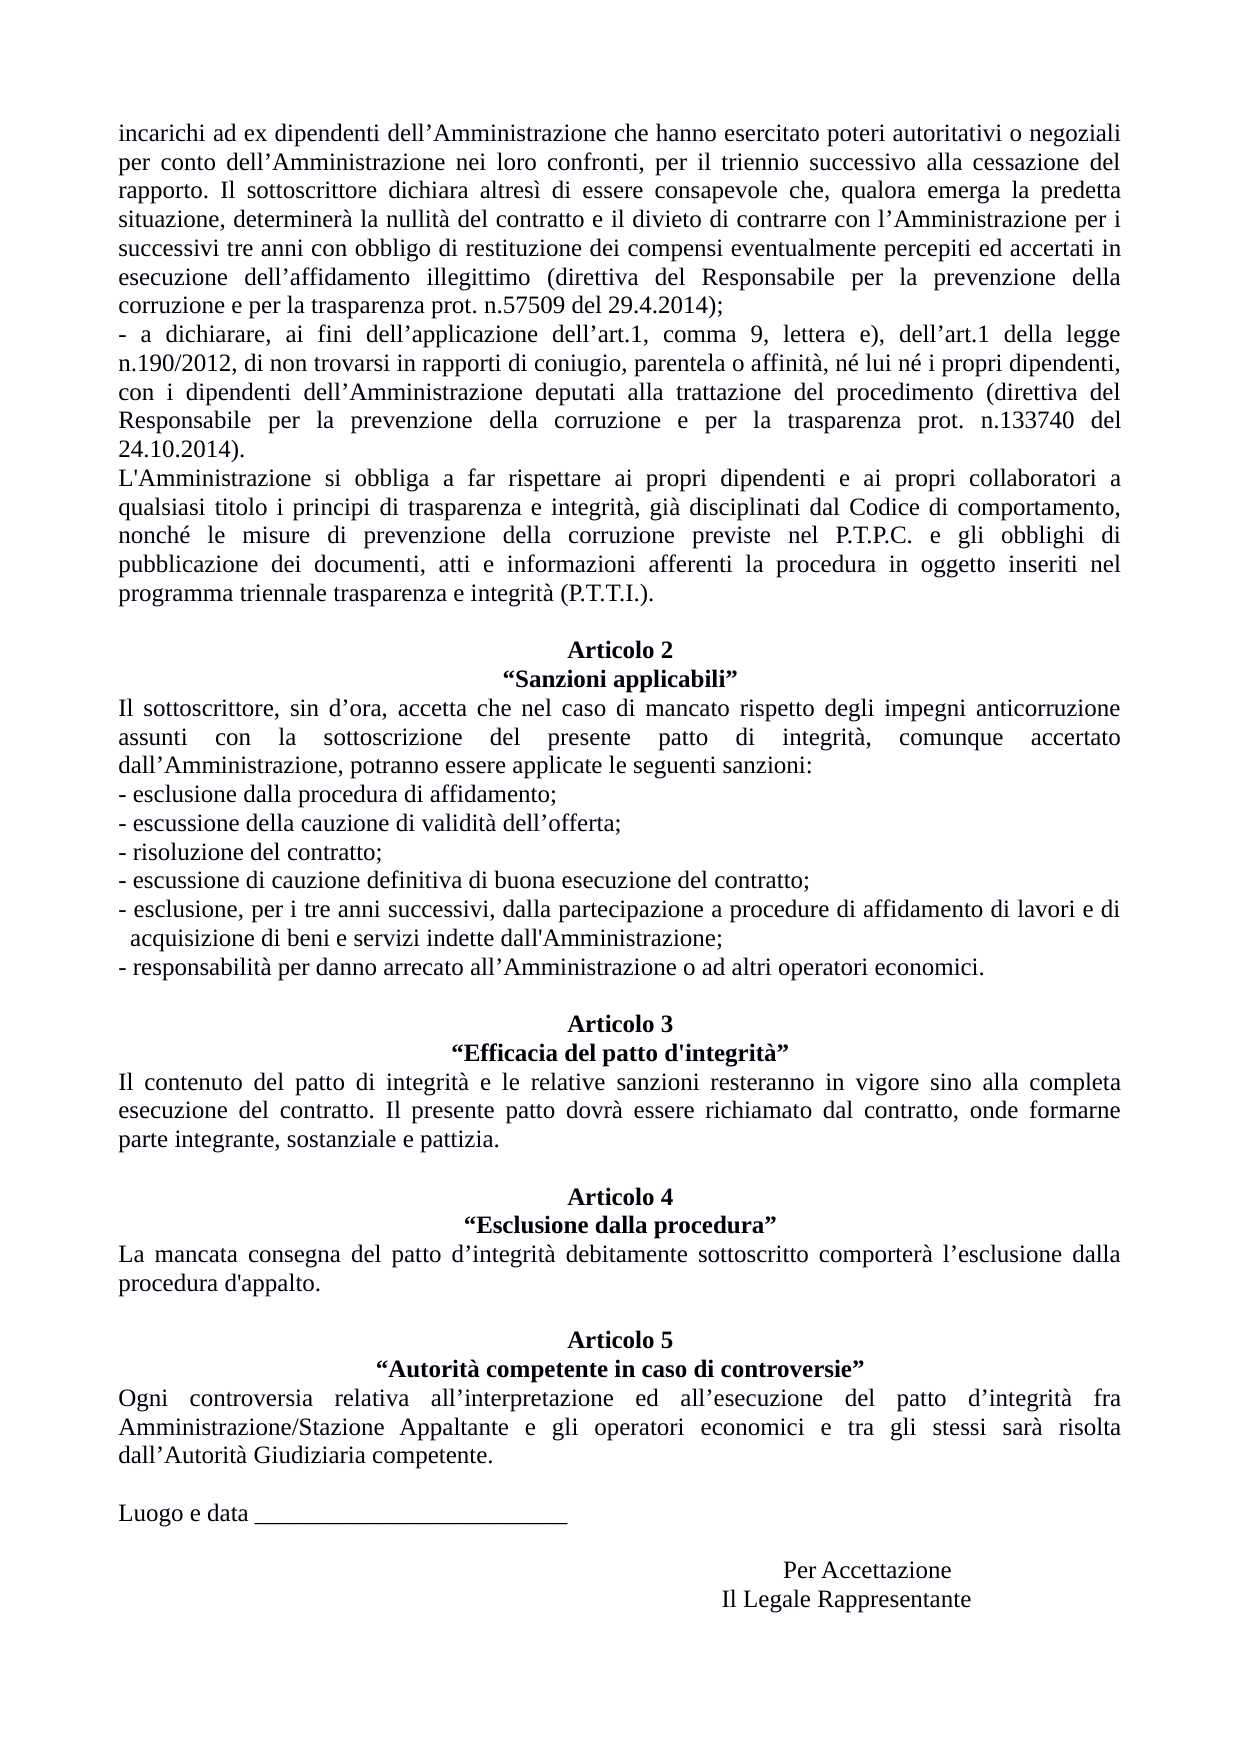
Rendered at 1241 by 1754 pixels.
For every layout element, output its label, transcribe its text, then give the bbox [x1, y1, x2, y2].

text La mancata consegna del patto d’integrità debitamente sottoscritto comporterà l’esclusione dalla procedura d'appalto. [118, 1239, 1122, 1297]
text - escussione della cauzione di validità dell’offerta; [118, 808, 1122, 837]
text Articolo 5 [118, 1326, 1122, 1354]
text L'Amministrazione si obbliga a far rispettare ai propri dipendenti e ai propri collaboratori a qualsiasi titolo i principi di trasparenza e integrità, già disciplinati dal Codice di comportamento, nonché le misure di prevenzione della corruzione previste nel P.T.P.C. e gli obblighi di pubblicazione dei documenti, atti e informazioni afferenti la procedura in oggetto inseriti nel programma triennale trasparenza e integrità (P.T.T.I.). [118, 463, 1122, 607]
text - escussione di cauzione definitiva di buona esecuzione del contratto; [118, 866, 1122, 894]
text - esclusione dalla procedura di affidamento; [118, 779, 1122, 808]
text Per Accettazione [118, 1556, 1122, 1584]
text Articolo 2 [118, 636, 1122, 664]
text Ogni controversia relativa all’interpretazione ed all’esecuzione del patto d’integrità fra Amministrazione/Stazione Appaltante e gli operatori economici e tra gli stessi sarà risolta dall’Autorità Giudiziaria competente. [118, 1383, 1122, 1469]
text Articolo 3 [118, 1009, 1122, 1038]
text - responsabilità per danno arrecato all’Amministrazione o ad altri operatori economici. [118, 952, 1122, 981]
text Articolo 4 [118, 1182, 1122, 1211]
text Il Legale Rappresentante [118, 1584, 1122, 1613]
text “Efficacia del patto d'integrità” [118, 1038, 1122, 1067]
text - esclusione, per i tre anni successivi, dalla partecipazione a procedure di affidamento di lavori e di acquisizione di beni e servizi indette dall'Amministrazione; [118, 894, 1122, 952]
text Luogo e data _________________________ [118, 1498, 1122, 1527]
text “Autorità competente in caso di controversie” [118, 1354, 1122, 1383]
text Il sottoscrittore, sin d’ora, accetta che nel caso di mancato rispetto degli impegni anticorruzione assunti con la sottoscrizione del presente patto di integrità, comunque accertato dall’Amministrazione, potranno essere applicate le seguenti sanzioni: [118, 693, 1122, 779]
text “Esclusione dalla procedura” [118, 1211, 1122, 1239]
text - a dichiarare, ai fini dell’applicazione dell’art.1, comma 9, lettera e), dell’art.1 della legge n.190/2012, di non trovarsi in rapporti di coniugio, parentela o affinità, né lui né i propri dipendenti, con i dipendenti dell’Amministrazione deputati alla trattazione del procedimento (direttiva del Responsabile per la prevenzione della corruzione e per la trasparenza prot. n.133740 del 24.10.2014). [118, 319, 1122, 463]
text “Sanzioni applicabili” [118, 664, 1122, 693]
text - risoluzione del contratto; [118, 837, 1122, 866]
text incarichi ad ex dipendenti dell’Amministrazione che hanno esercitato poteri autoritativi o negoziali per conto dell’Amministrazione nei loro confronti, per il triennio successivo alla cessazione del rapporto. Il sottoscrittore dichiara altresì di essere consapevole che, qualora emerga la predetta situazione, determinerà la nullità del contratto e il divieto di contrarre con l’Amministrazione per i successivi tre anni con obbligo di restituzione dei compensi eventualmente percepiti ed accertati in esecuzione dell’affidamento illegittimo (direttiva del Responsabile per la prevenzione della corruzione e per la trasparenza prot. n.57509 del 29.4.2014); [118, 118, 1122, 319]
text Il contenuto del patto di integrità e le relative sanzioni resteranno in vigore sino alla completa esecuzione del contratto. Il presente patto dovrà essere richiamato dal contratto, onde formarne parte integrante, sostanziale e pattizia. [118, 1067, 1122, 1153]
